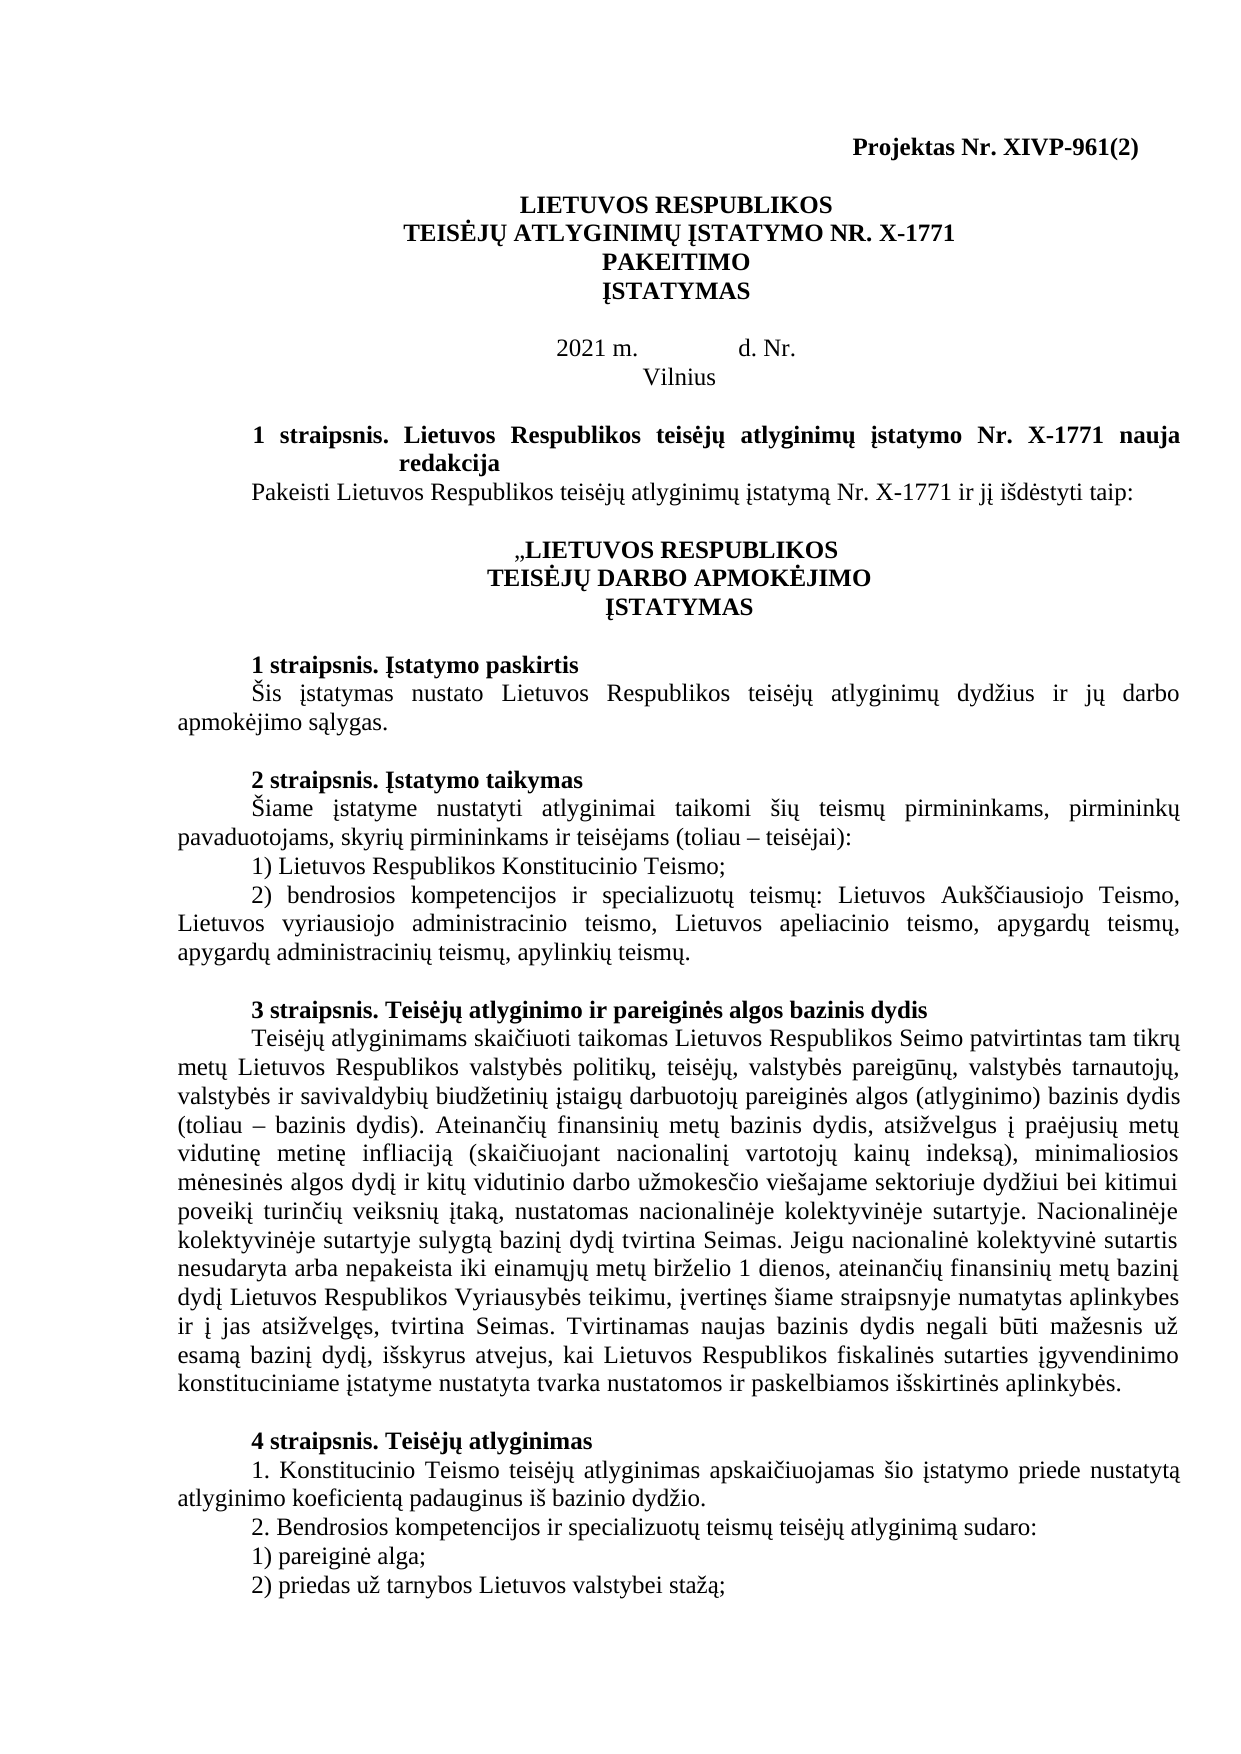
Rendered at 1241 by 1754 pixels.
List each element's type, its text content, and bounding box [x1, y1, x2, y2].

text 1 straipsnis. Lietuvos Respublikos teisėjų atlyginimų įstatymo Nr. X-1771 nauja redakcija [252, 420, 1181, 477]
text 2) priedas už tarnybos Lietuvos valstybei stažą; [177, 1570, 1181, 1598]
text 1. Konstitucinio Teismo teisėjų atlyginimas apskaičiuojamas šio įstatymo priede nustatytą atlyginimo koeficientą padauginus iš bazinio dydžio. [177, 1455, 1181, 1512]
text LIETUVOS RESPUBLIKOS [177, 190, 1181, 218]
text 2. Bendrosios kompetencijos ir specializuotų teismų teisėjų atlyginimą sudaro: [177, 1512, 1181, 1541]
text Teisėjų atlyginimams skaičiuoti taikomas Lietuvos Respublikos Seimo patvirtintas tam tikrų metų Lietuvos Respublikos valstybės politikų, teisėjų, valstybės pareigūnų, valstybės tarnautojų, valstybės ir savivaldybių biudžetinių įstaigų darbuotojų pareiginės algos (atlyginimo) bazinis dydis (toliau – bazinis dydis). Ateinančių finansinių metų bazinis dydis, atsižvelgus į praėjusių metų vidutinę metinę infliaciją (skaičiuojant nacionalinį vartotojų kainų indeksą), minimaliosios mėnesinės algos dydį ir kitų vidutinio darbo užmokesčio viešajame sektoriuje dydžiui bei kitimui poveikį turinčių veiksnių įtaką, nustatomas nacionalinėje kolektyvinėje sutartyje. Nacionalinėje kolektyvinėje sutartyje sulygtą bazinį dydį tvirtina Seimas. Jeigu nacionalinė kolektyvinė sutartis nesudaryta arba nepakeista iki einamųjų metų birželio 1 dienos, ateinančių finansinių metų bazinį dydį Lietuvos Respublikos Vyriausybės teikimu, įvertinęs šiame straipsnyje numatytas aplinkybes ir į jas atsižvelgęs, tvirtina Seimas. Tvirtinamas naujas bazinis dydis negali būti mažesnis už esamą bazinį dydį, išskyrus atvejus, kai Lietuvos Respublikos fiskalinės sutarties įgyvendinimo konstituciniame įstatyme nustatyta tvarka nustatomos ir paskelbiamos išskirtinės aplinkybės. [177, 1023, 1181, 1397]
text 1 straipsnis. Įstatymo paskirtis [177, 650, 1181, 678]
text TEISĖJŲ ATLYGINIMŲ ĮSTATYMO NR. X‑1771 [177, 218, 1181, 247]
text ĮSTATYMAS [177, 276, 1181, 305]
text 1) Lietuvos Respublikos Konstitucinio Teismo; [177, 851, 1181, 880]
text Šis įstatymas nustato Lietuvos Respublikos teisėjų atlyginimų dydžius ir jų darbo apmokėjimo sąlygas. [177, 678, 1181, 736]
text 2 straipsnis. Įstatymo taikymas [177, 765, 1181, 793]
text „LIETUVOS RESPUBLIKOS [177, 535, 1181, 563]
text 4 straipsnis. Teisėjų atlyginimas [177, 1426, 1181, 1455]
text 3 straipsnis. Teisėjų atlyginimo ir pareiginės algos bazinis dydis [177, 995, 1181, 1023]
text 2) bendrosios kompetencijos ir specializuotų teismų: Lietuvos Aukščiausiojo Teismo, Lietuvos vyriausiojo administracinio teismo, Lietuvos apeliacinio teismo, apygardų teismų, apygardų administracinių teismų, apylinkių teismų. [177, 880, 1181, 966]
text 1) pareiginė alga; [177, 1541, 1181, 1570]
text Projektas Nr. XIVP-961(2) [717, 132, 1181, 161]
text PAKEITIMO [177, 247, 1181, 276]
text Pakeisti Lietuvos Respublikos teisėjų atlyginimų įstatymą Nr. X-1771 ir jį išdėstyti taip: [177, 477, 1181, 506]
text TEISĖJŲ DARBO APMOKĖJIMO ĮSTATYMAS [177, 563, 1181, 621]
text Šiame įstatyme nustatyti atlyginimai taikomi šių teismų pirmininkams, pirmininkų pavaduotojams, skyrių pirmininkams ir teisėjams (toliau – teisėjai): [177, 793, 1181, 851]
text 2021 m. d. Nr. [177, 333, 1181, 362]
text Vilnius [177, 362, 1181, 391]
